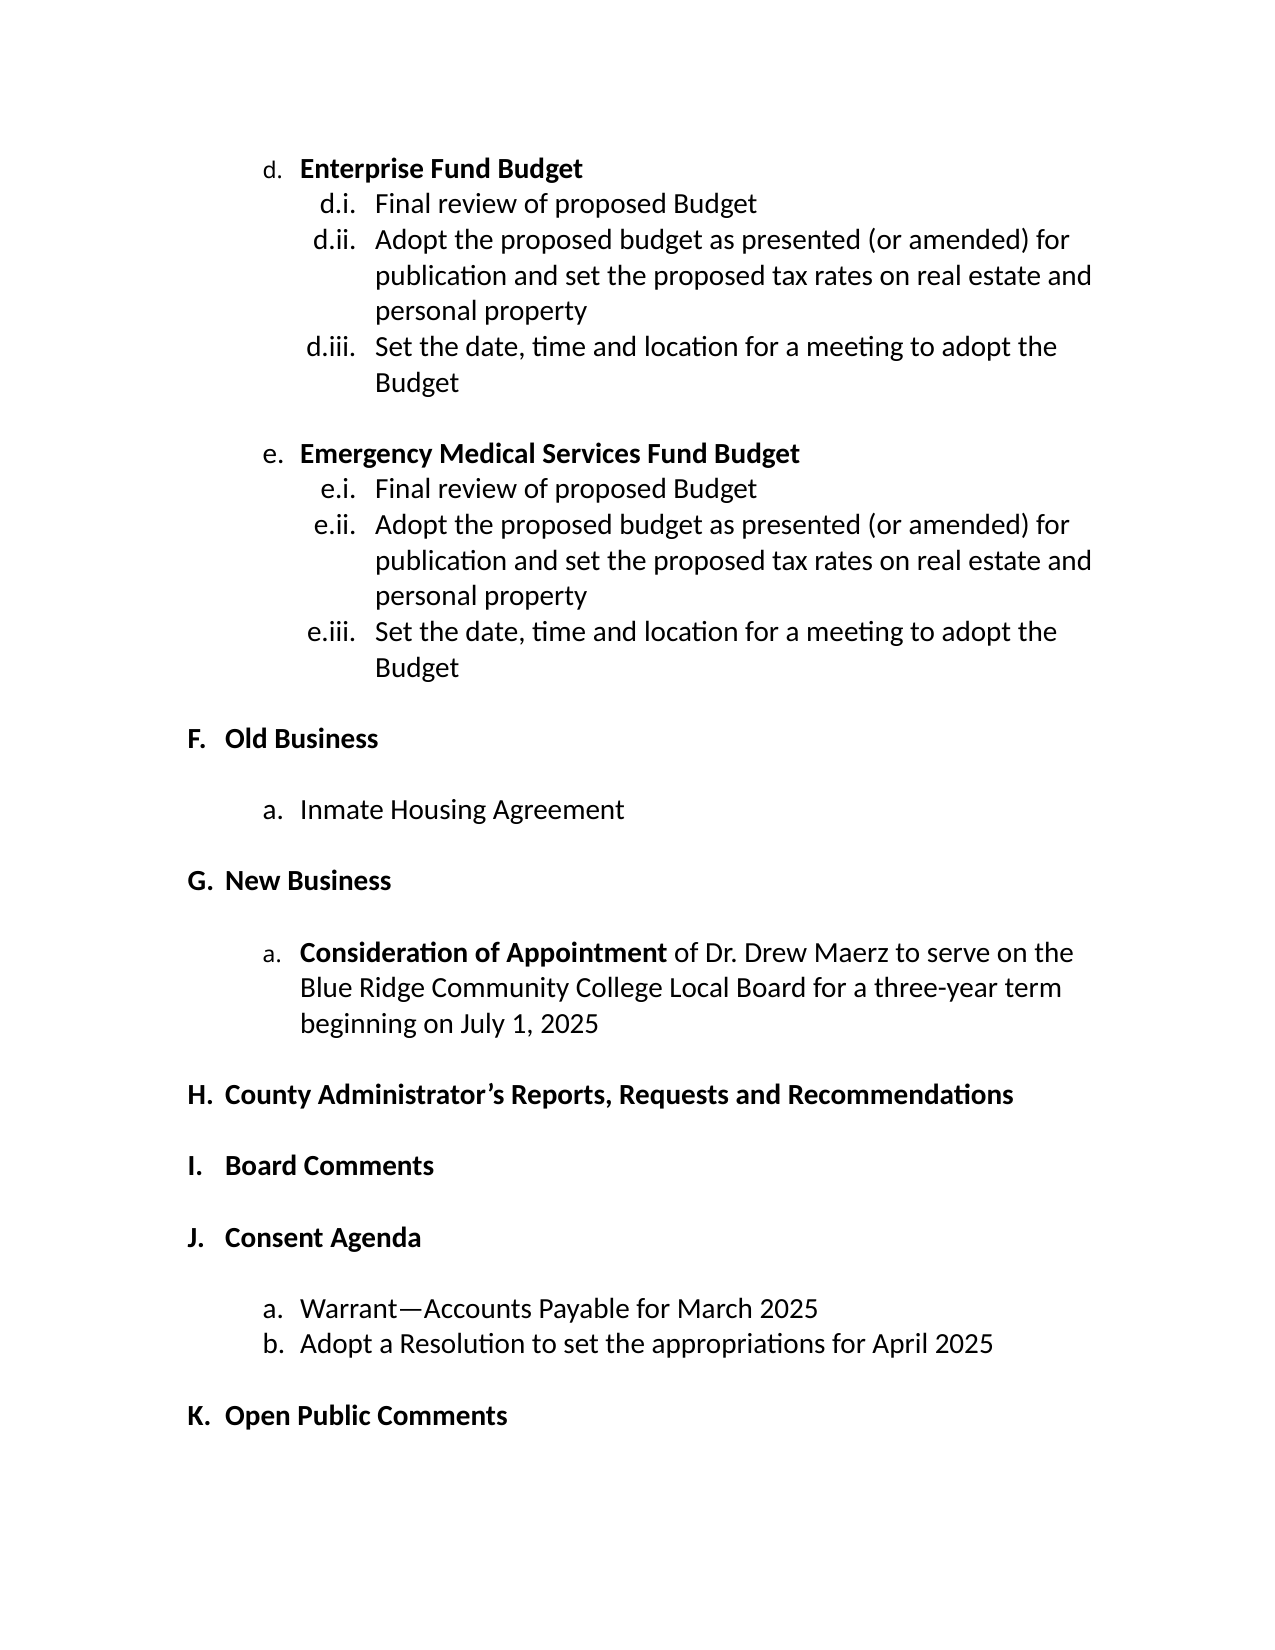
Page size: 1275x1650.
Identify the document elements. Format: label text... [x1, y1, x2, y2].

list Board Comments [187, 1147, 1125, 1183]
list Enterprise Fund Budget [262, 150, 1125, 186]
list Warrant—Accounts Payable for March 2025 [262, 1290, 1125, 1326]
list Set the date, time and location for a meeting to adopt the Budget [356, 328, 1125, 399]
list Final review of proposed Budget [356, 471, 1125, 506]
list Emergency Medical Services Fund Budget [262, 435, 1125, 471]
list County Administrator’s Reports, Requests and Recommendations [187, 1076, 1125, 1112]
list Adopt a Resolution to set the appropriations for April 2025 [262, 1326, 1125, 1361]
list Set the date, time and location for a meeting to adopt the Budget [356, 613, 1125, 684]
list Consideration of Appointment of Dr. Drew Maerz to serve on the Blue Ridge Community College Local Board for a three-year term beginning on July 1, 2025 [262, 934, 1125, 1041]
list Adopt the proposed budget as presented (or amended) for publication and set the proposed tax rates on real estate and personal property [356, 506, 1125, 613]
list Adopt the proposed budget as presented (or amended) for publication and set the proposed tax rates on real estate and personal property [356, 221, 1125, 328]
list New Business [187, 862, 1125, 898]
list Consent Agenda [187, 1219, 1125, 1254]
list Open Public Comments [187, 1397, 1125, 1432]
list Inmate Housing Agreement [262, 791, 1125, 827]
list Old Business [187, 720, 1125, 756]
list Final review of proposed Budget [356, 186, 1125, 221]
